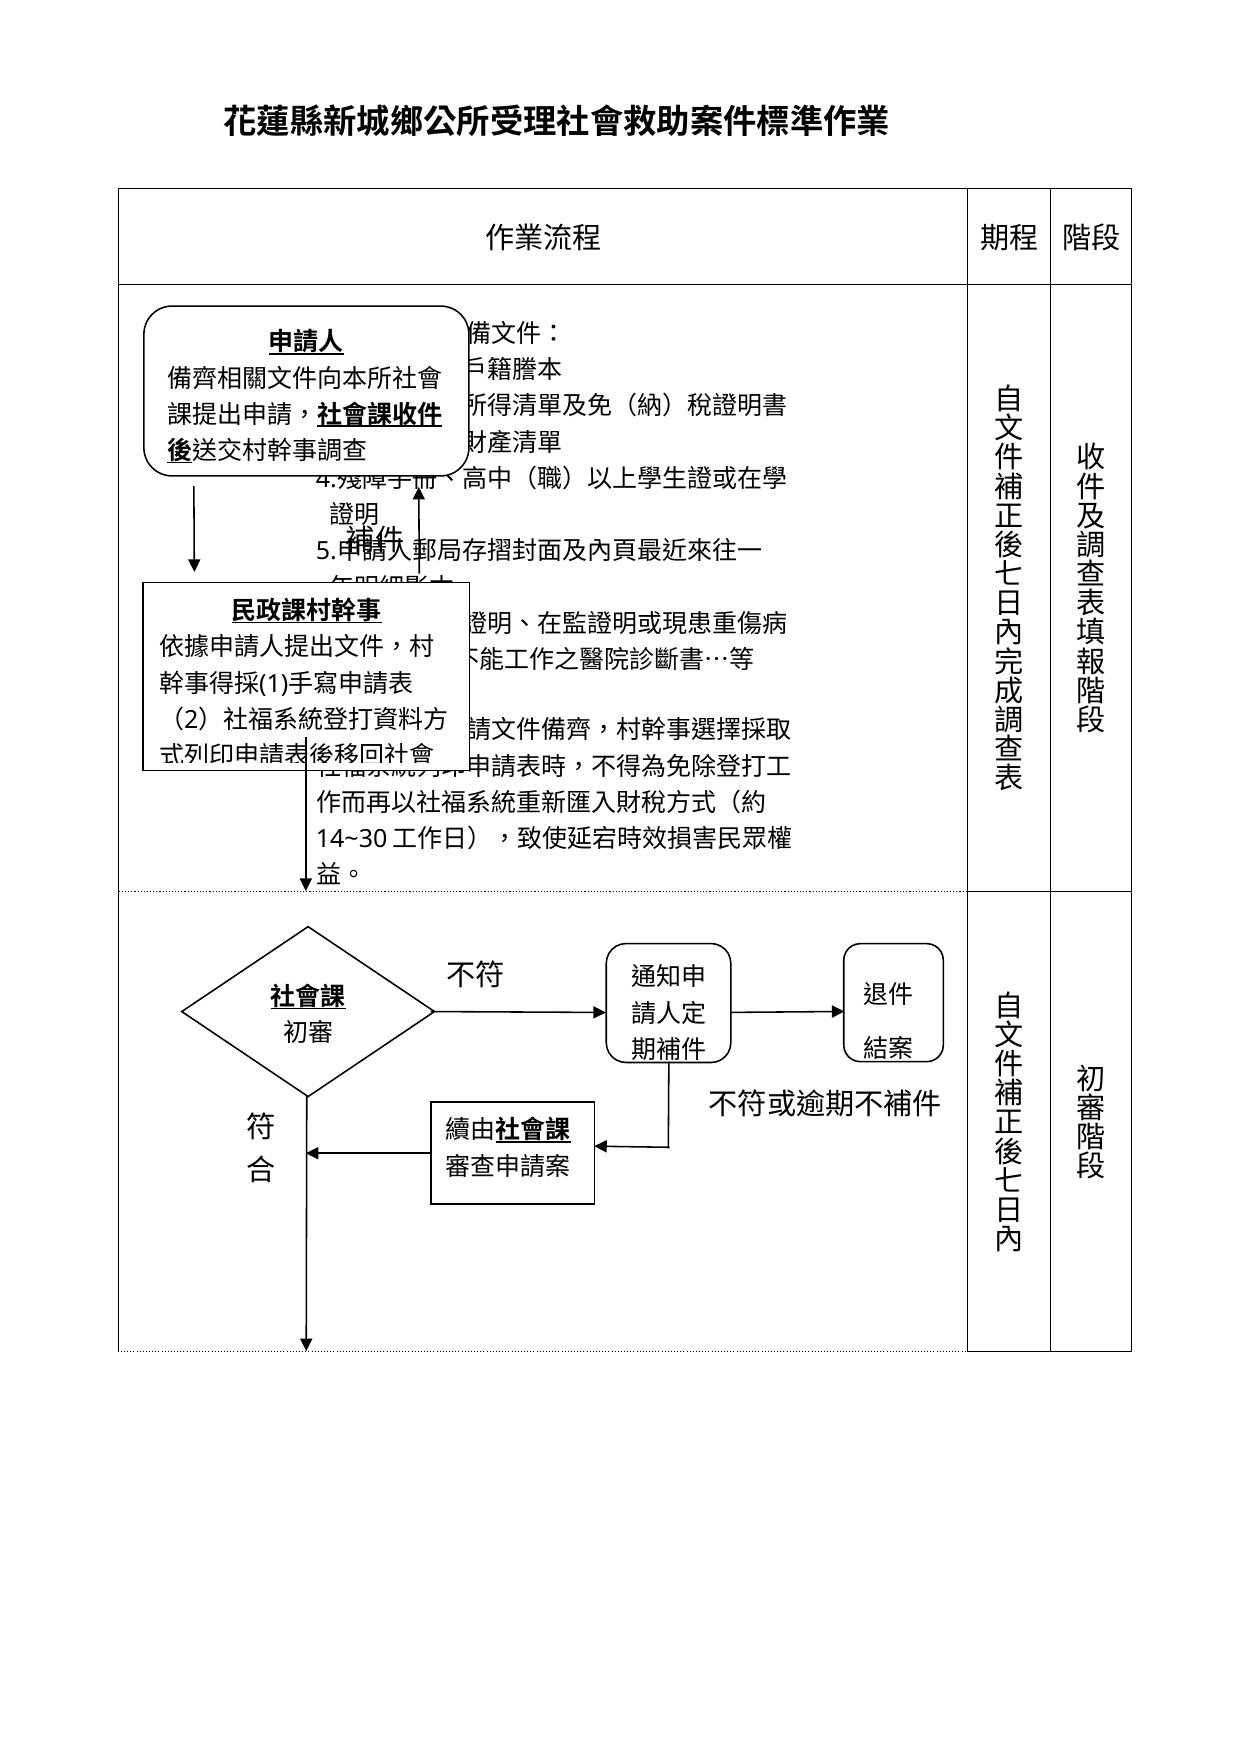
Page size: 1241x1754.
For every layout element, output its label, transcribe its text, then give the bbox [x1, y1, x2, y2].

table_cell 收件及調查表填報階段 [1051, 285, 1131, 891]
table_header 作業流程 [119, 189, 967, 283]
table_header 階段 [1051, 189, 1131, 283]
table_cell ㄧ、申請人應備文件： 1.應計算人口戶籍謄本 2.應計算人口所得清單及免（納）稅證明書 3.應計算人口財產清單 4.殘障手冊、高中（職）以上學生證或在學 證明 5.申請人郵局存摺封面及內頁最近來往一 年明細影本 6.其他：服役證明、在監證明或現患重傷病 三個月以上不能工作之醫院診斷書…等 二、如民眾申請文件備齊，村幹事選擇採取 社福系統列印申請表時，不得為免除登打工 作而再以社福系統重新匯入財稅方式（約 14~30工作日），致使延宕時效損害民眾權 益。 [119, 285, 967, 891]
text 花蓮縣新城鄉公所受理社會救助案件標準作業 [106, 94, 1134, 143]
table_cell [119, 891, 967, 1351]
table_header 期程 [968, 189, 1050, 283]
table_cell 自文件補正後七日內完成調查表 [968, 285, 1050, 891]
table_cell [308, 1013, 668, 1152]
table_cell 初審階段 [1051, 892, 1131, 1351]
table_cell 自文件補正後七日內 [968, 892, 1050, 1351]
